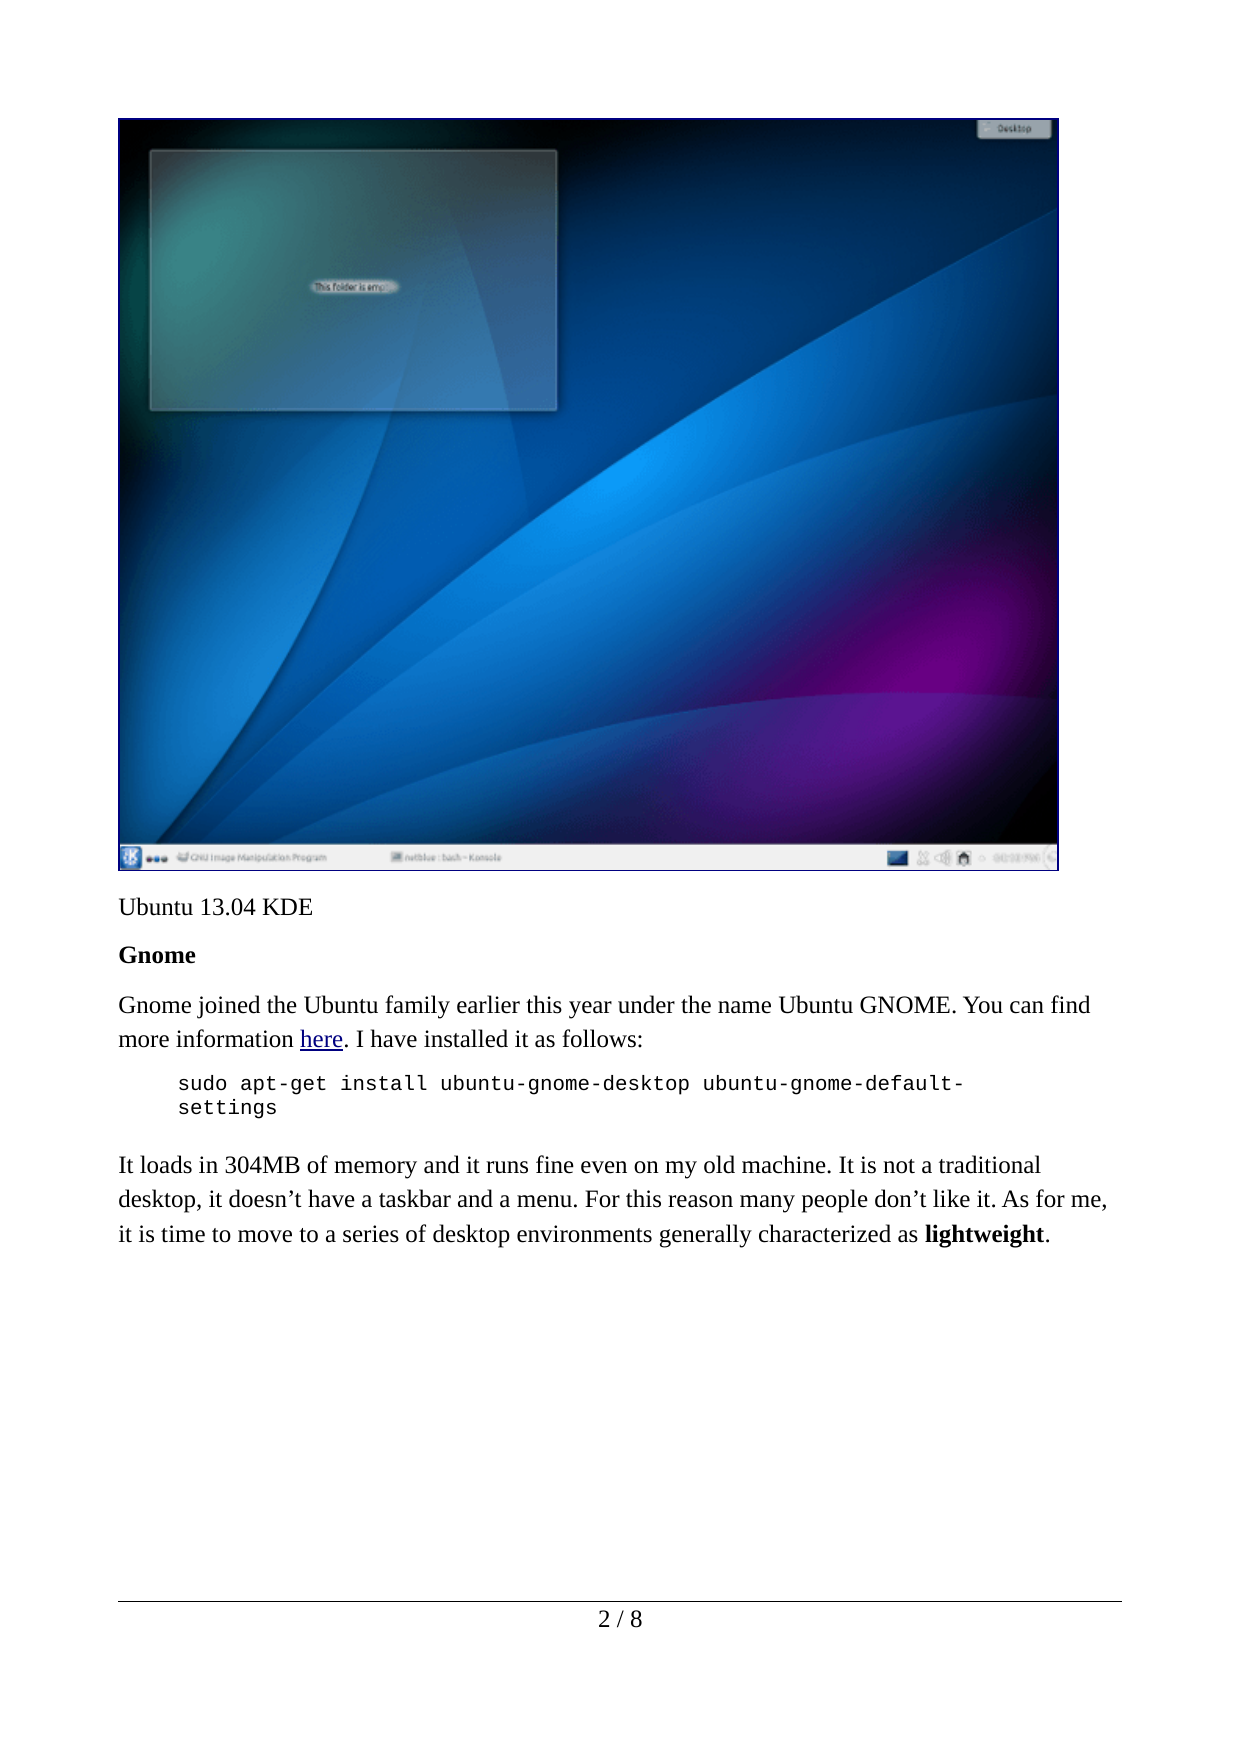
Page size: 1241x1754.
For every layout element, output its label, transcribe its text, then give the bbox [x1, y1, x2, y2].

text Gnome joined the Ubuntu family earlier this year under the name Ubuntu GNOME. You can find more information here. I have installed it as follows: [118, 990, 1122, 1053]
text It loads in 304MB of memory and it runs fine even on my old machine. It is not a traditional desktop, it doesn’t have a taskbar and a menu. For this reason many people don’t like it. As for me, it is time to move to a series of desktop environments generally characterized as lightweight. [118, 1150, 1122, 1248]
text Ubuntu 13.04 KDE [118, 892, 1122, 920]
text sudo apt-get install ubuntu-gnome-desktop ubuntu-gnome-default-settings [177, 1073, 1063, 1121]
text Gnome [118, 941, 1122, 969]
picture [120, 120, 1057, 870]
